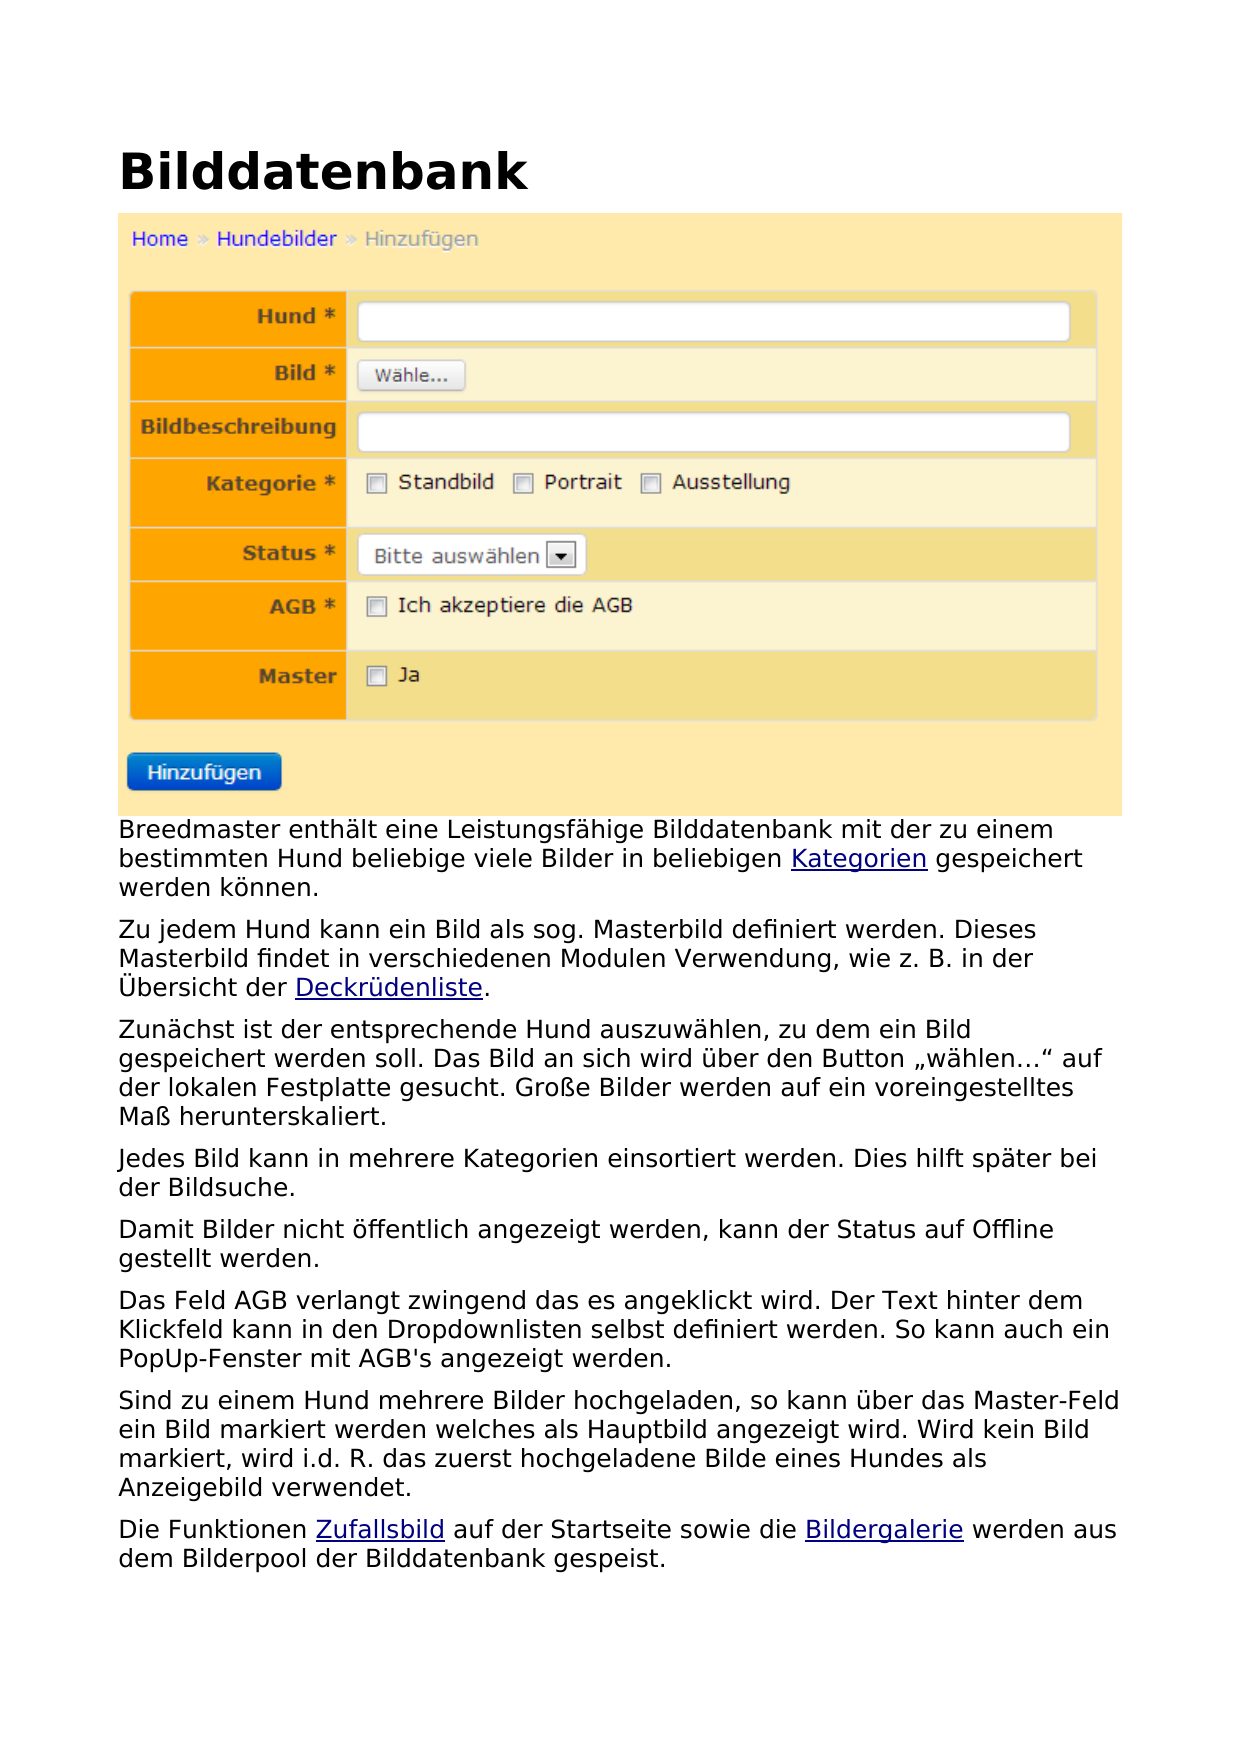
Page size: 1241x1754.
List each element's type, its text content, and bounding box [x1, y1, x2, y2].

text Die Funktionen Zufallsbild auf der Startseite sowie die Bildergalerie werden aus dem Bilderpool der Bilddatenbank gespeist. [118, 1515, 1122, 1573]
subtitle Bilddatenbank [118, 143, 1122, 201]
text Breedmaster enthält eine Leistungsfähige Bilddatenbank mit der zu einem bestimmten Hund beliebige viele Bilder in beliebigen Kategorien gespeichert werden können. [118, 816, 1122, 903]
text Zunächst ist der entsprechende Hund auszuwählen, zu dem ein Bild gespeichert werden soll. Das Bild an sich wird über den Button „wählen…“ auf der lokalen Festplatte gesucht. Große Bilder werden auf ein voreingestelltes Maß herunterskaliert. [118, 1015, 1122, 1132]
text Sind zu einem Hund mehrere Bilder hochgeladen, so kann über das Master-Feld ein Bild markiert werden welches als Hauptbild angezeigt wird. Wird kein Bild markiert, wird i.d. R. das zuerst hochgeladene Bilde eines Hundes als Anzeigebild verwendet. [118, 1386, 1122, 1503]
picture [118, 213, 1123, 816]
text Das Feld AGB verlangt zwingend das es angeklickt wird. Der Text hinter dem Klickfeld kann in den Dropdownlisten selbst definiert werden. So kann auch ein PopUp-Fenster mit AGB's angezeigt werden. [118, 1286, 1122, 1373]
text Zu jedem Hund kann ein Bild als sog. Masterbild definiert werden. Dieses Masterbild findet in verschiedenen Modulen Verwendung, wie z. B. in der Übersicht der Deckrüdenliste. [118, 915, 1122, 1003]
text Damit Bilder nicht öffentlich angezeigt werden, kann der Status auf Offline gestellt werden. [118, 1215, 1122, 1273]
text Jedes Bild kann in mehrere Kategorien einsortiert werden. Dies hilft später bei der Bildsuche. [118, 1144, 1122, 1203]
